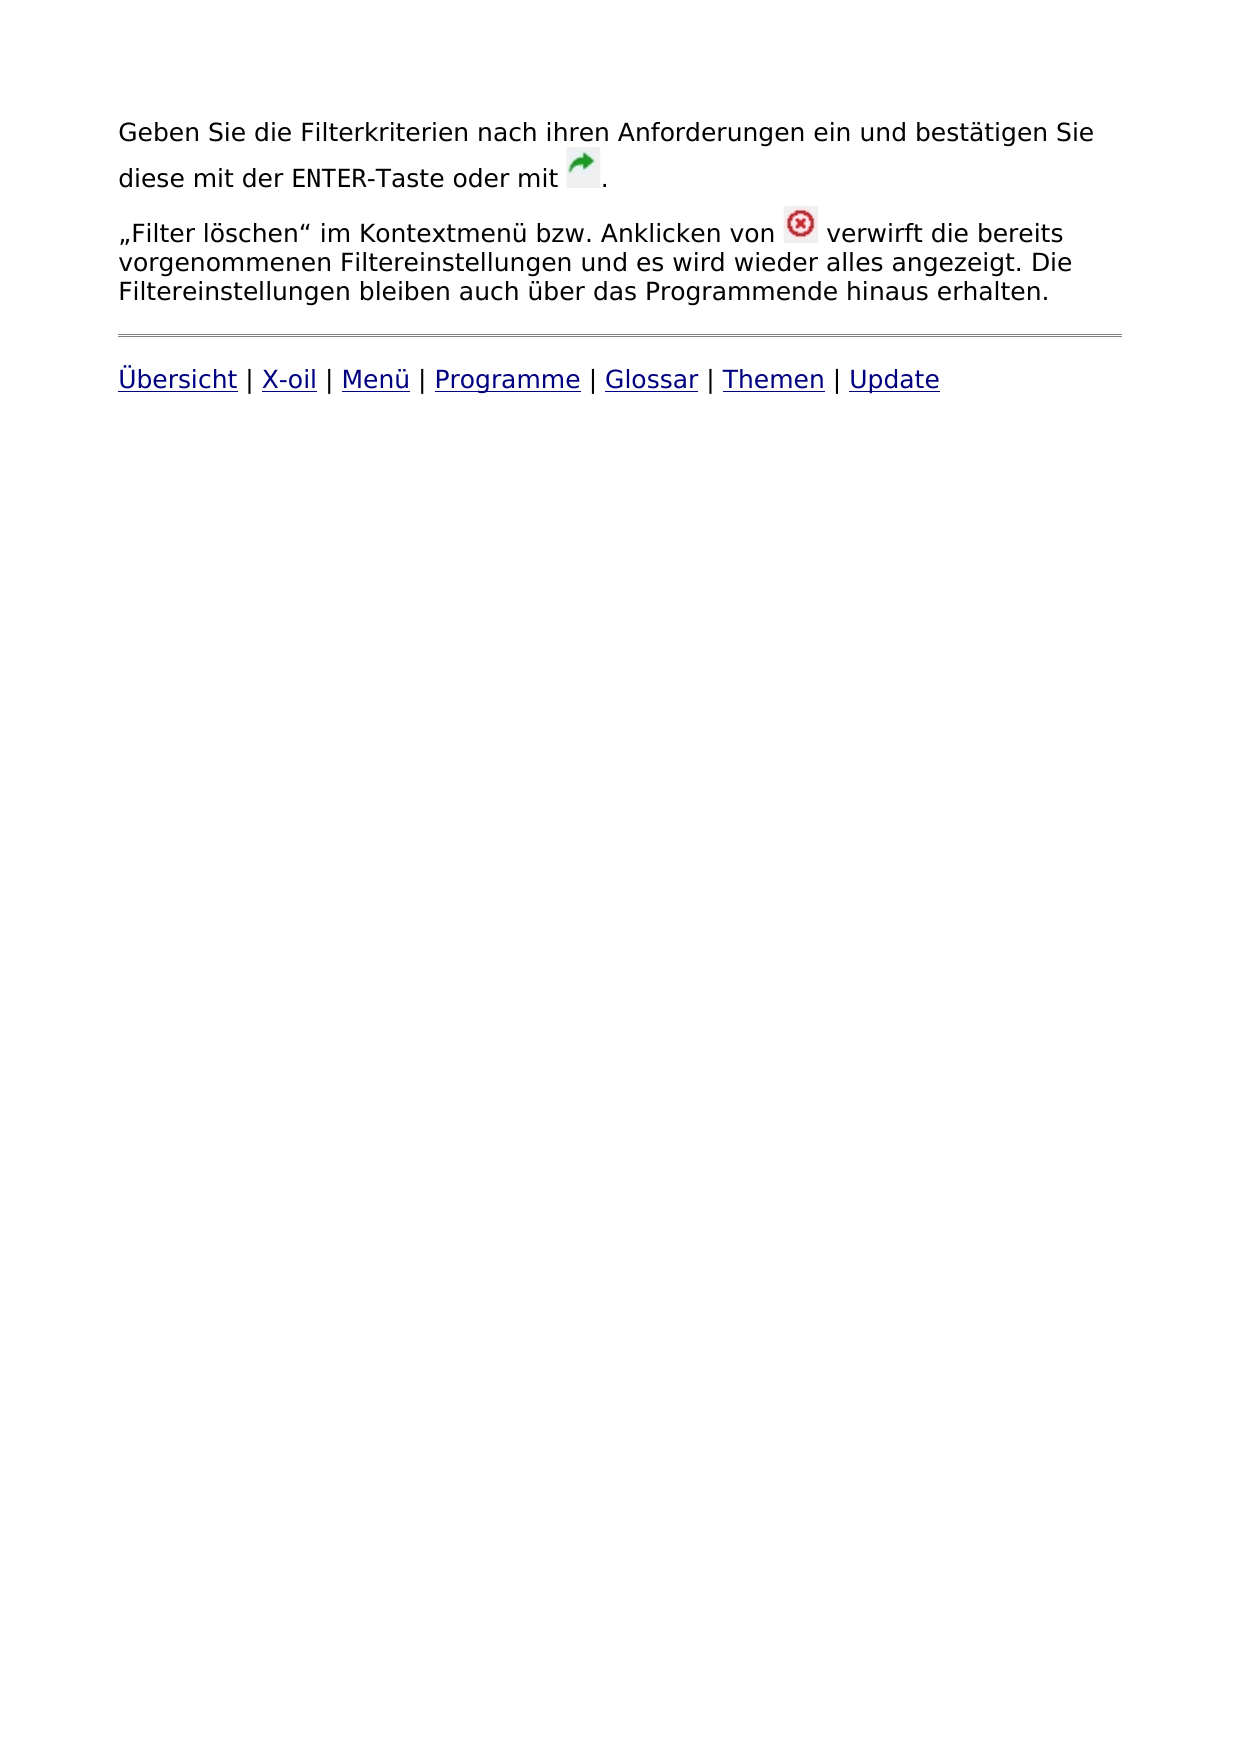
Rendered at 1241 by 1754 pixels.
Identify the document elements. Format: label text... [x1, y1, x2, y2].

text Geben Sie die Filterkriterien nach ihren Anforderungen ein und bestätigen Sie diese mit der ENTER-Taste oder mit . [118, 118, 1122, 194]
picture [566, 147, 601, 188]
picture [783, 206, 819, 243]
text Übersicht | X-oil | Menü | Programme | Glossar | Themen | Update [118, 365, 1122, 394]
text „Filter löschen“ im Kontextmenü bzw. Anklicken von verwirft die bereits vorgenommenen Filtereinstellungen und es wird wieder alles angezeigt. Die Filtereinstellungen bleiben auch über das Programmende hinaus erhalten. [118, 206, 1122, 307]
